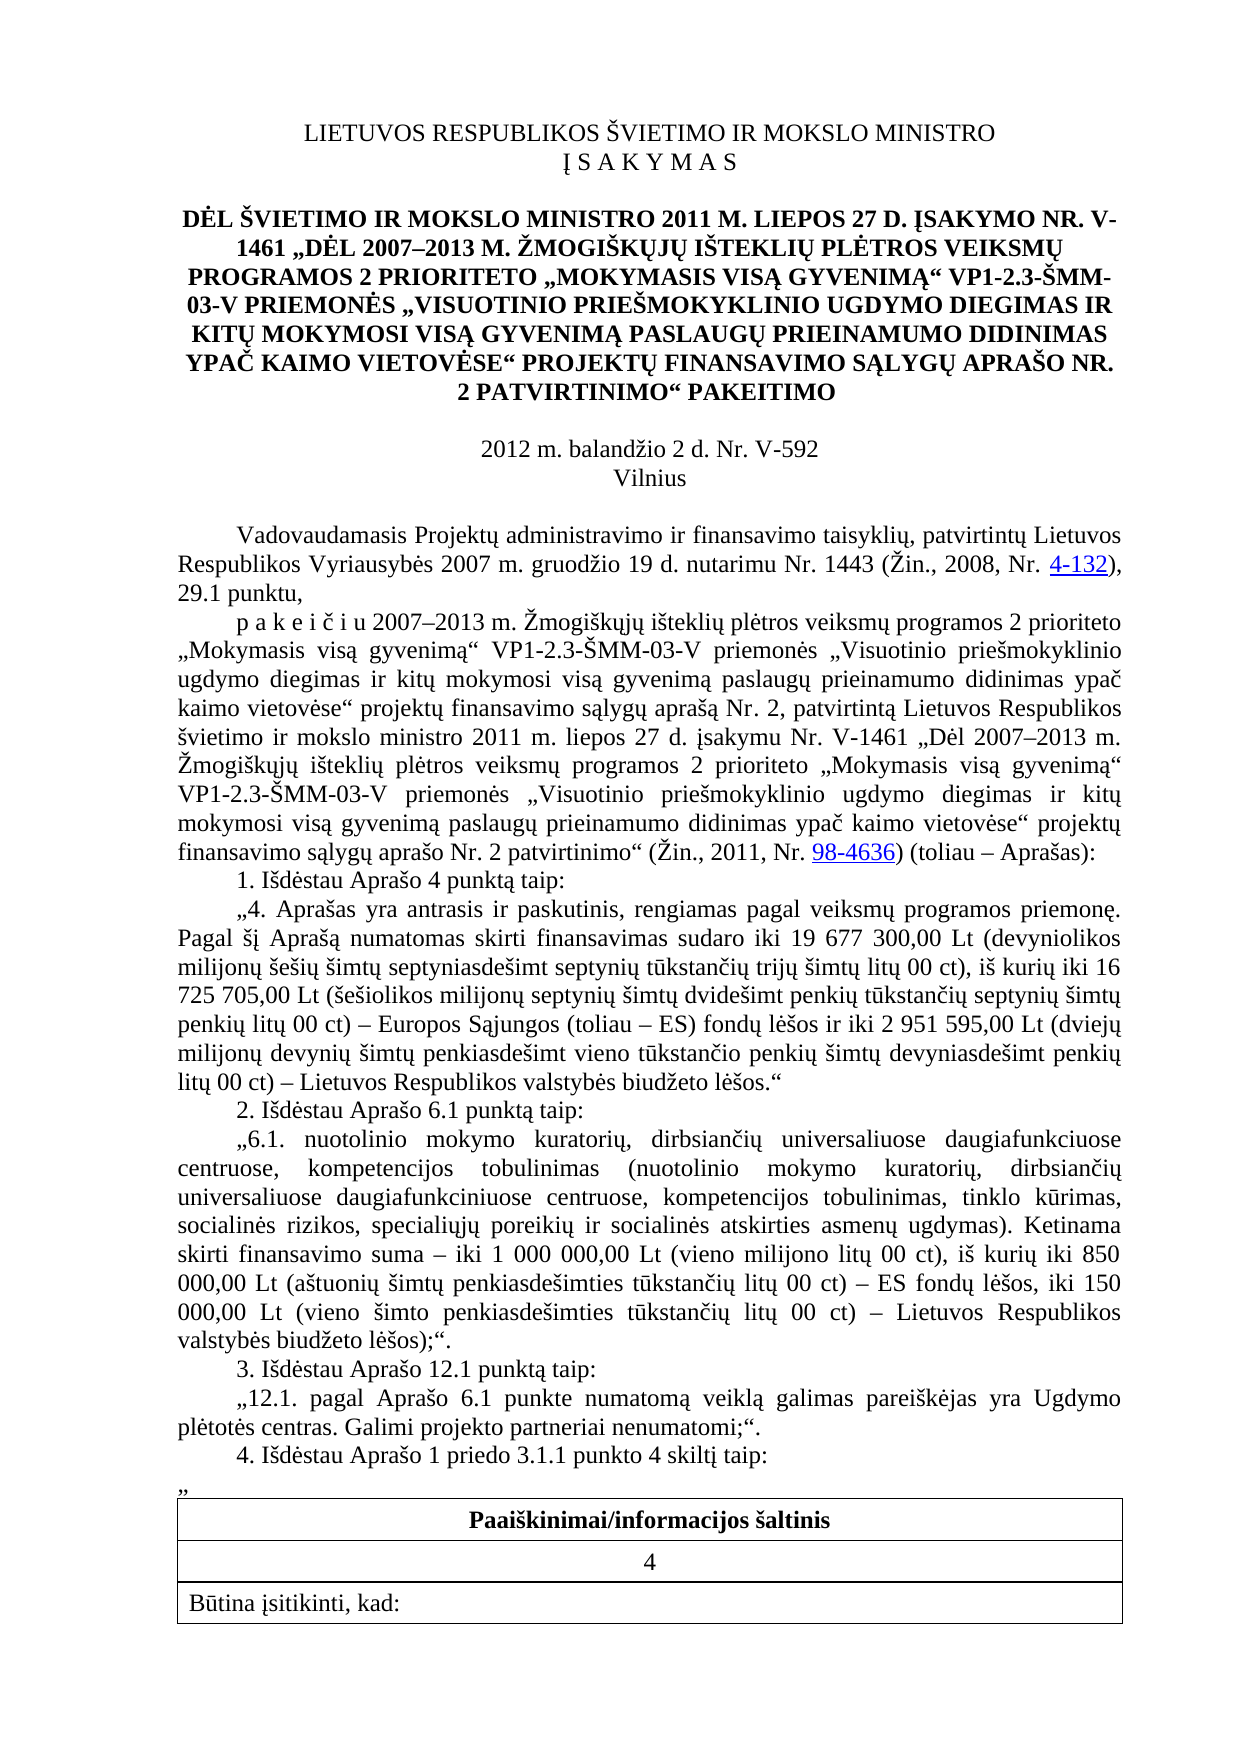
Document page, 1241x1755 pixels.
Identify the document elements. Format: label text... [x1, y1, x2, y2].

text Į S A K Y M A S [177, 147, 1122, 176]
text „ [177, 1469, 1122, 1498]
text „12.1. pagal Aprašo 6.1 punkte numatomą veiklą galimas pareiškėjas yra Ugdymo plėtotės centras. Galimi projekto partneriai nenumatomi;“. [177, 1383, 1122, 1441]
text 2012 m. balandžio 2 d. Nr. V-592 [177, 434, 1122, 463]
text 3. Išdėstau Aprašo 12.1 punktą taip: [177, 1354, 1122, 1383]
text DĖL ŠVIETIMO IR MOKSLO MINISTRO 2011 m. LIEPOS 27 d. ĮSAKYMO Nr. V-1461 „DĖL 2007–2013 m. ŽMOGIŠKŲJŲ IŠTEKLIŲ PLĖTROS VEIKSMŲ PROGRAMOS 2 PRIORITETO „MOKYMASIS VISĄ GYVENIMĄ“ VP1-2.3-ŠMM-03-V PRIEMONĖS „VISUOTINIO PRIEŠMOKYKLINIO UGDYMO DIEGIMAS IR KITŲ MOKYMOSI VISĄ GYVENIMĄ PASLAUGŲ PRIEINAMUMO DIDINIMAS YPAČ KAIMO VIETOVĖSE“ PROJEKTŲ FINANSAVIMO SĄLYGŲ APRAŠO Nr. 2 PATVIRTINIMO“ PAKEITIMO [177, 204, 1122, 406]
text 1. Išdėstau Aprašo 4 punktą taip: [177, 866, 1122, 894]
text 4. Išdėstau Aprašo 1 priedo 3.1.1 punkto 4 skiltį taip: [177, 1441, 1122, 1469]
text „4. Aprašas yra antrasis ir paskutinis, rengiamas pagal veiksmų programos priemonę. Pagal šį Aprašą numatomas skirti finansavimas sudaro iki 19 677 300,00 Lt (devyniolikos milijonų šešių šimtų septyniasdešimt septynių tūkstančių trijų šimtų litų 00 ct), iš kurių iki 16 725 705,00 Lt (šešiolikos milijonų septynių šimtų dvidešimt penkių tūkstančių septynių šimtų penkių litų 00 ct) – Europos Sąjungos (toliau – ES) fondų lėšos ir iki 2 951 595,00 Lt (dviejų milijonų devynių šimtų penkiasdešimt vieno tūkstančio penkių šimtų devyniasdešimt penkių litų 00 ct) – Lietuvos Respublikos valstybės biudžeto lėšos.“ [177, 894, 1122, 1096]
text Vilnius [177, 463, 1122, 492]
table_cell Būtina įsitikinti, kad: [178, 1583, 1122, 1623]
table_header Paaiškinimai/informacijos šaltinis [178, 1499, 1122, 1540]
text „6.1. nuotolinio mokymo kuratorių, dirbsiančių universaliuose daugiafunkciuose centruose, kompetencijos tobulinimas (nuotolinio mokymo kuratorių, dirbsiančių universaliuose daugiafunkciniuose centruose, kompetencijos tobulinimas, tinklo kūrimas, socialinės rizikos, specialiųjų poreikių ir socialinės atskirties asmenų ugdymas). Ketinama skirti finansavimo suma – iki 1 000 000,00 Lt (vieno milijono litų 00 ct), iš kurių iki 850 000,00 Lt (aštuonių šimtų penkiasdešimties tūkstančių litų 00 ct) – ES fondų lėšos, iki 150 000,00 Lt (vieno šimto penkiasdešimties tūkstančių litų 00 ct) – Lietuvos Respublikos valstybės biudžeto lėšos);“. [177, 1124, 1122, 1354]
text Vadovaudamasis Projektų administravimo ir finansavimo taisyklių, patvirtintų Lietuvos Respublikos Vyriausybės 2007 m. gruodžio 19 d. nutarimu Nr. 1443 (Žin., 2008, Nr. 4-132), 29.1 punktu, [177, 521, 1122, 607]
text LIETUVOS RESPUBLIKOS ŠVIETIMO IR MOKSLO MINISTRO [177, 118, 1122, 147]
table_cell 4 [178, 1541, 1122, 1581]
text p a k e i č i u 2007–2013 m. Žmogiškųjų išteklių plėtros veiksmų programos 2 prioriteto „Mokymasis visą gyvenimą“ VP1-2.3-ŠMM-03-V priemonės „Visuotinio priešmokyklinio ugdymo diegimas ir kitų mokymosi visą gyvenimą paslaugų prieinamumo didinimas ypač kaimo vietovėse“ projektų finansavimo sąlygų aprašą Nr. 2, patvirtintą Lietuvos Respublikos švietimo ir mokslo ministro 2011 m. liepos 27 d. įsakymu Nr. V-1461 „Dėl 2007–2013 m. Žmogiškųjų išteklių plėtros veiksmų programos 2 prioriteto „Mokymasis visą gyvenimą“ VP1-2.3-ŠMM-03-V priemonės „Visuotinio priešmokyklinio ugdymo diegimas ir kitų mokymosi visą gyvenimą paslaugų prieinamumo didinimas ypač kaimo vietovėse“ projektų finansavimo sąlygų aprašo Nr. 2 patvirtinimo“ (Žin., 2011, Nr. 98-4636) (toliau – Aprašas): [177, 607, 1122, 866]
text 2. Išdėstau Aprašo 6.1 punktą taip: [177, 1096, 1122, 1124]
